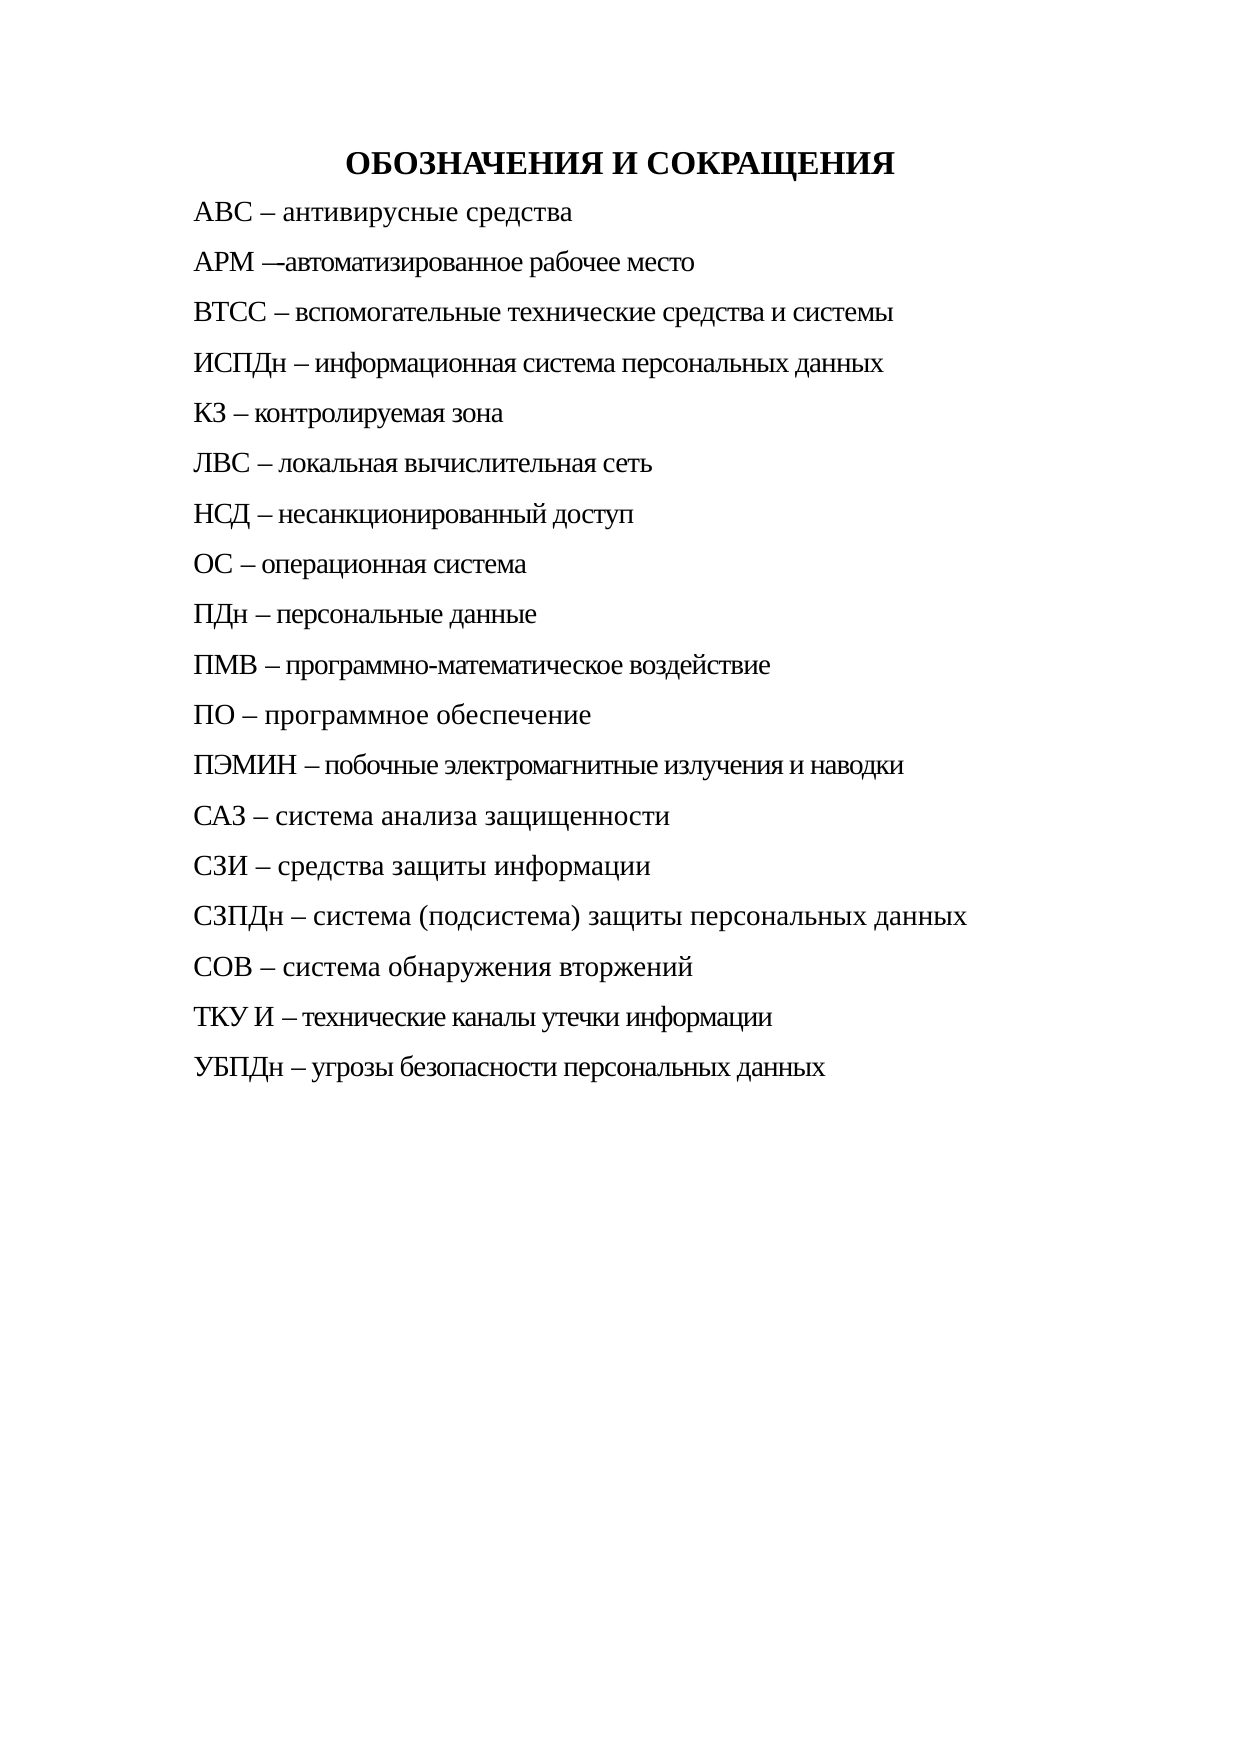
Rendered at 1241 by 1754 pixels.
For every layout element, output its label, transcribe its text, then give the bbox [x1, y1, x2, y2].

text НСД – несанкционированный доступ [118, 496, 1122, 529]
subtitle Обозначения и сокращения [118, 143, 1122, 181]
text ЛВС – локальная вычислительная сеть [118, 446, 1122, 479]
text СЗИ – средства защиты информации [118, 848, 1122, 882]
text ОС – операционная система [118, 546, 1122, 580]
text ПЭМИН – побочные электромагнитные излучения и наводки [118, 747, 1122, 781]
text АВС – антивирусные средства [118, 194, 1122, 227]
text ТКУ И – технические каналы утечки информации [118, 999, 1122, 1032]
text СЗПДн – система (подсистема) защиты персональных данных [118, 898, 1122, 932]
text ПДн – персональные данные [118, 596, 1122, 630]
text КЗ – контролируемая зона [118, 395, 1122, 429]
text ВТСС – вспомогательные технические средства и системы [118, 294, 1122, 328]
text ИСПДн – информационная система персональных данных [118, 345, 1122, 378]
text ПО – программное обеспечение [118, 697, 1122, 731]
text СОВ – система обнаружения вторжений [118, 949, 1122, 982]
text АРМ –-автоматизированное рабочее место [118, 244, 1122, 278]
text УБПДн – угрозы безопасности персональных данных [118, 1049, 1122, 1083]
text ПМВ – программно-математическое воздействие [118, 647, 1122, 680]
text САЗ – система анализа защищенности [118, 798, 1122, 831]
